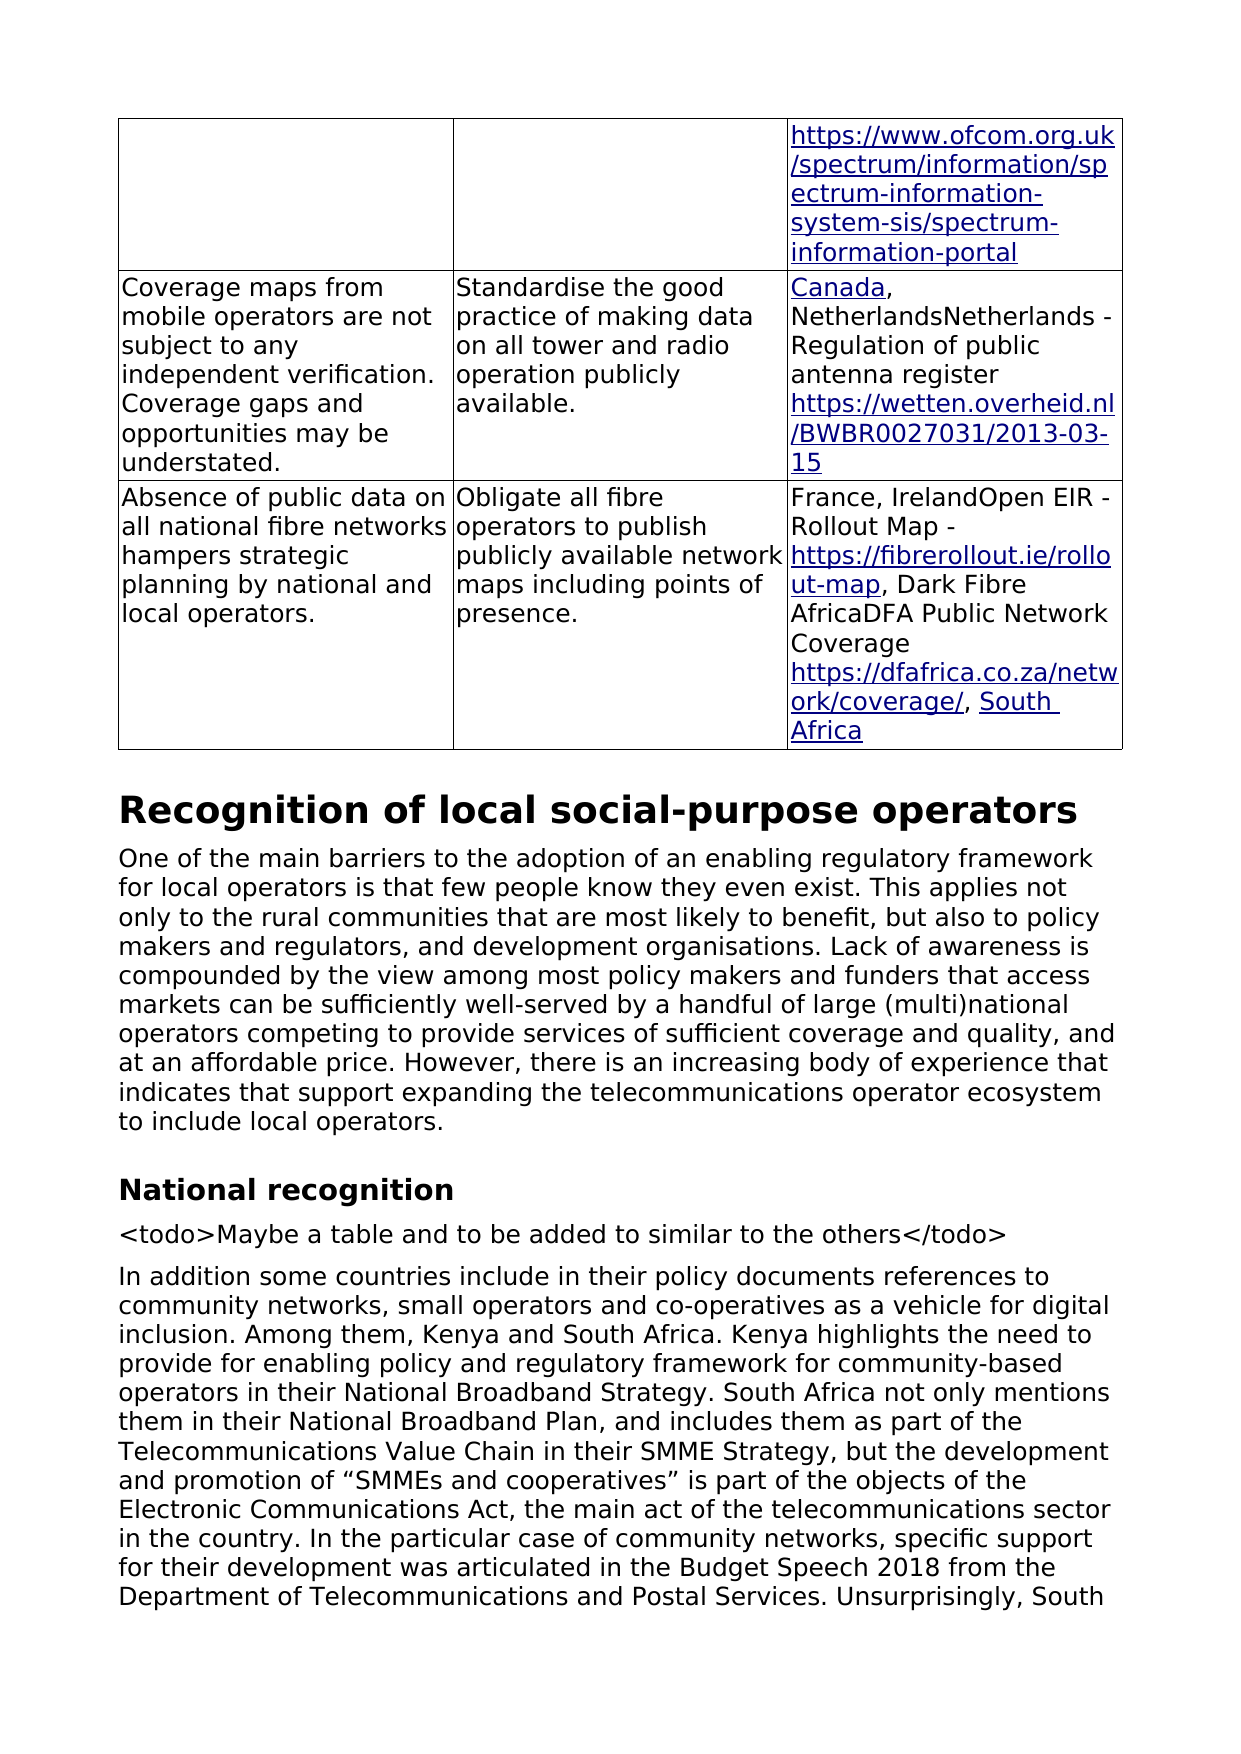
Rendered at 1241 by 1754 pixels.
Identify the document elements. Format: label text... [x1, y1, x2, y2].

text In addition some countries include in their policy documents references to community networks, small operators and co-operatives as a vehicle for digital inclusion. Among them, Kenya and South Africa. Kenya highlights the need to provide for enabling policy and regulatory framework for community-based operators in their National Broadband Strategy. South Africa not only mentions them in their National Broadband Plan, and includes them as part of the Telecommunications Value Chain in their SMME Strategy, but the development and promotion of “SMMEs and cooperatives” is part of the objects of the Electronic Communications Act, the main act of the telecommunications sector in the country. In the particular case of community networks, specific support for their development was articulated in the Budget Speech 2018 from the Department of Telecommunications and Postal Services. Unsurprisingly, South [118, 1262, 1122, 1612]
table_cell Absence of public data on all national fibre networks hampers strategic planning by national and local operators. [119, 481, 453, 748]
table_cell Coverage maps from mobile operators are not subject to any independent verification. Coverage gaps and opportunities may be understated. [119, 271, 453, 480]
table_cell [119, 119, 453, 270]
table_cell Standardise the good practice of making data on all tower and radio operation publicly available. [454, 271, 787, 480]
text One of the main barriers to the adoption of an enabling regulatory framework for local operators is that few people know they even exist. This applies not only to the rural communities that are most likely to benefit, but also to policy makers and regulators, and development organisations. Lack of awareness is compounded by the view among most policy makers and funders that access markets can be sufficiently well-served by a handful of large (multi)national operators competing to provide services of sufficient coverage and quality, and at an affordable price. However, there is an increasing body of experience that indicates that support expanding the telecommunications operator ecosystem to include local operators. [118, 844, 1122, 1136]
subtitle National recognition [118, 1174, 1122, 1208]
text <todo>Maybe a table and to be added to similar to the others</todo> [118, 1220, 1122, 1249]
table_cell Obligate all fibre operators to publish publicly available network maps including points of presence. [454, 481, 787, 748]
table_cell [454, 119, 787, 270]
table_cell France, IrelandOpen EIR - Rollout Map - https://fibrerollout.ie/rollout-map, Dark Fibre AfricaDFA Public Network Coverage https://dfafrica.co.za/network/coverage/, South Africa [788, 481, 1122, 748]
table_cell Canada, NetherlandsNetherlands - Regulation of public antenna register https://wetten.overheid.nl/BWBR0027031/2013-03-15 [788, 271, 1122, 480]
subtitle Recognition of local social-purpose operators [118, 788, 1122, 832]
table_cell https://www.ofcom.org.uk/spectrum/information/spectrum-information-system-sis/spectrum-information-portal [788, 119, 1122, 270]
